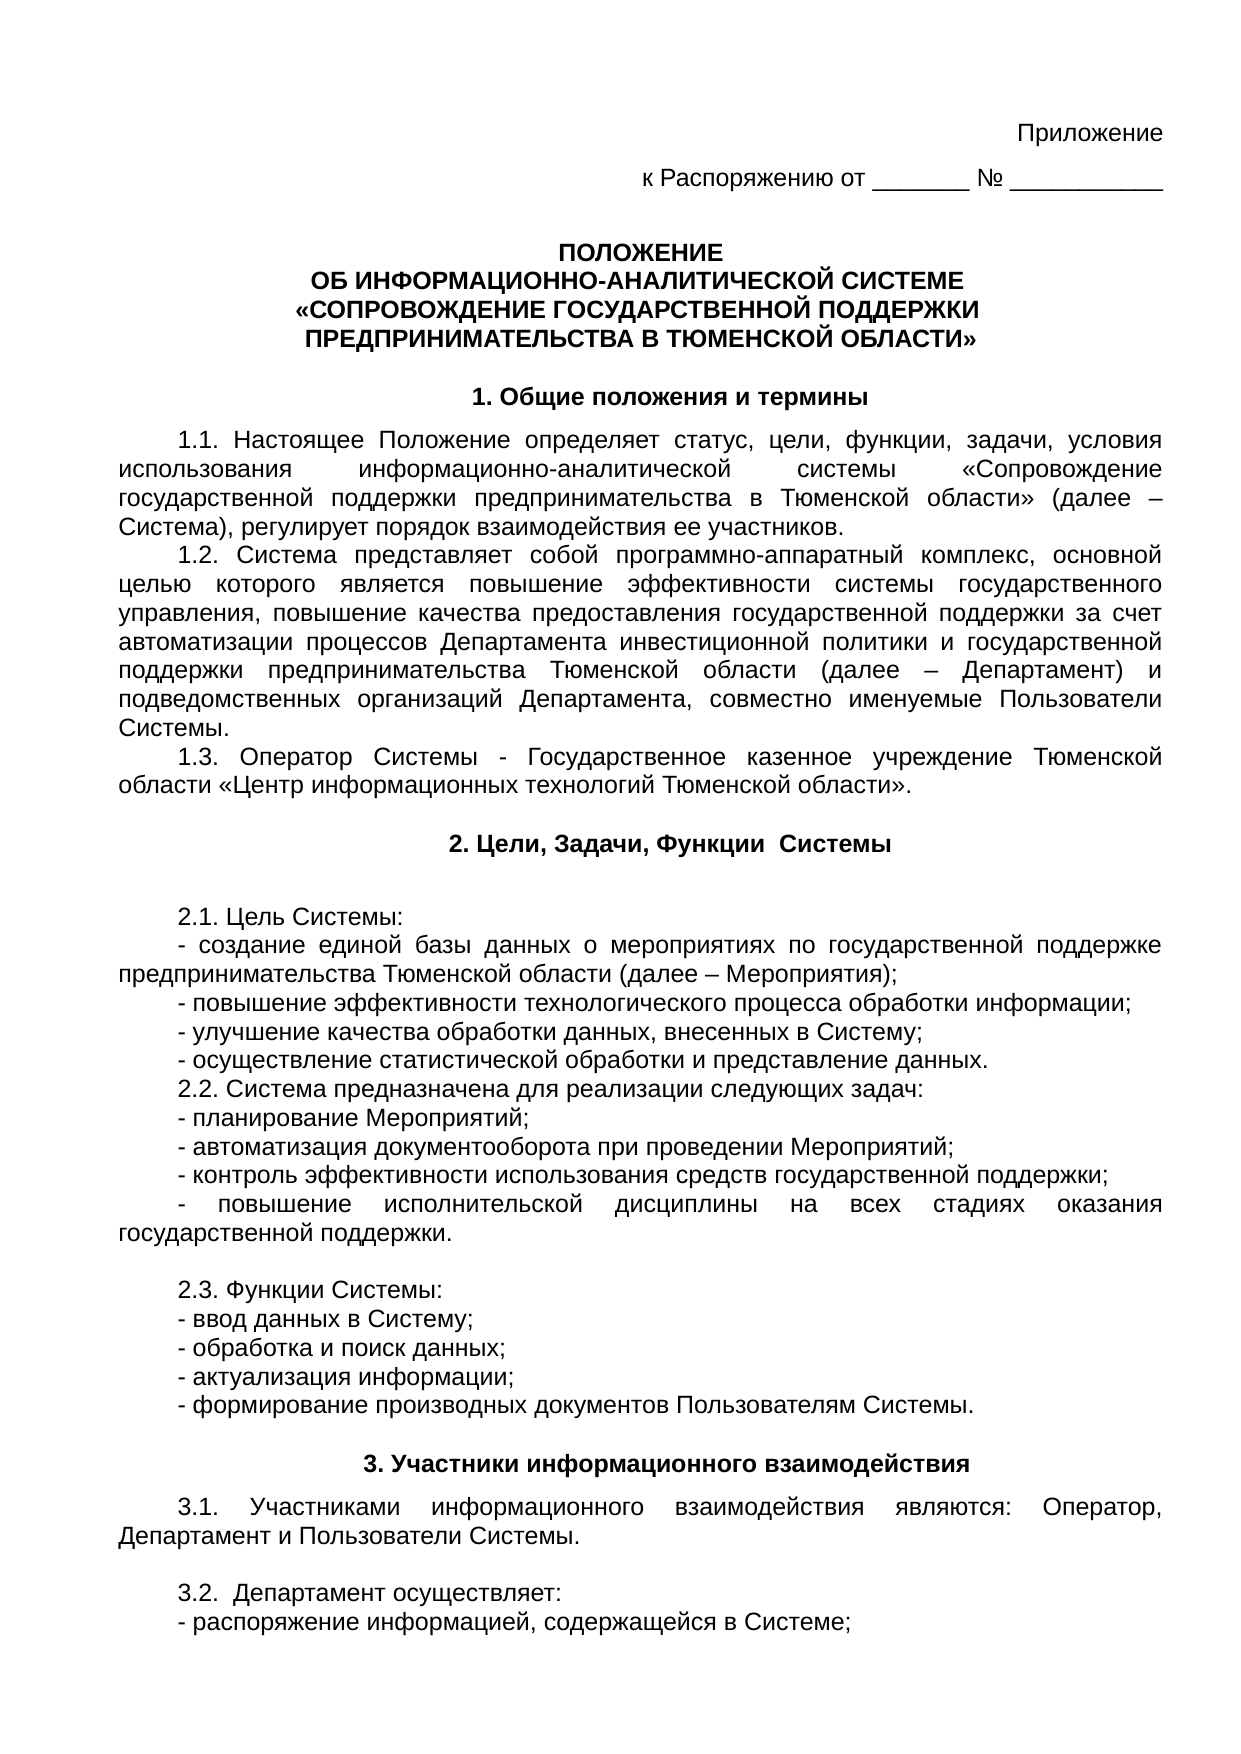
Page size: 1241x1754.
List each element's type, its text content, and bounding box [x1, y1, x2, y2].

text - планирование Мероприятий; [118, 1103, 1163, 1132]
text 3. Участники информационного взаимодействия [118, 1449, 1163, 1477]
text «СОПРОВОЖДЕНИЕ ГОСУДАРСТВЕННОЙ ПОДДЕРЖКИ [118, 295, 1163, 324]
text - улучшение качества обработки данных, внесенных в Систему; [118, 1017, 1163, 1045]
text - распоряжение информацией, содержащейся в Системе; [118, 1607, 1163, 1636]
text 1. Общие положения и термины [118, 382, 1163, 411]
text - контроль эффективности использования средств государственной поддержки; [118, 1160, 1163, 1189]
text ОБ ИНФОРМАЦИОННО-АНАЛИТИЧЕСКОЙ СИСТЕМЕ [118, 266, 1163, 295]
text - формирование производных документов Пользователям Системы. [118, 1390, 1163, 1419]
text 1.2. Система представляет собой программно-аппаратный комплекс, основной целью которого является повышение эффективности системы государственного управления, повышение качества предоставления государственной поддержки за счет автоматизации процессов Департамента инвестиционной политики и государственной поддержки предпринимательства Тюменской области (далее – Департамент) и подведомственных организаций Департамента, совместно именуемые Пользователи Системы. [118, 540, 1163, 742]
text 2.2. Система предназначена для реализации следующих задач: [118, 1074, 1163, 1103]
text к Распоряжению от _______ № ___________ [118, 163, 1163, 192]
text ПРЕДПРИНИМАТЕЛЬСТВА В ТЮМЕНСКОЙ ОБЛАСТИ» [118, 324, 1163, 352]
text 1.1. Настоящее Положение определяет статус, цели, функции, задачи, условия использования информационно-аналитической системы «Сопровождение государственной поддержки предпринимательства в Тюменской области» (далее – Система), регулирует порядок взаимодействия ее участников. [118, 425, 1163, 540]
text - обработка и поиск данных; [118, 1333, 1163, 1362]
text 3.2. Департамент осуществляет: [118, 1578, 1163, 1607]
text - осуществление статистической обработки и представление данных. [118, 1045, 1163, 1074]
text ПОЛОЖЕНИЕ [118, 237, 1163, 266]
text 3.1. Участниками информационного взаимодействия являются: Оператор, Департамент и Пользователи Системы. [118, 1492, 1163, 1549]
text 2. Цели, Задачи, Функции Системы [118, 829, 1163, 857]
text - автоматизация документооборота при проведении Мероприятий; [118, 1132, 1163, 1160]
text - актуализация информации; [118, 1362, 1163, 1390]
text 2.1. Цель Системы: [118, 902, 1163, 930]
text - ввод данных в Систему; [118, 1304, 1163, 1333]
text - создание единой базы данных о мероприятиях по государственной поддержке предпринимательства Тюменской области (далее – Мероприятия); [118, 930, 1163, 988]
text 2.3. Функции Системы: [118, 1275, 1163, 1304]
text - повышение исполнительской дисциплины на всех стадиях оказания государственной поддержки. [118, 1189, 1163, 1247]
text - повышение эффективности технологического процесса обработки информации; [118, 988, 1163, 1017]
text 1.3. Оператор Системы - Государственное казенное учреждение Тюменской области «Центр информационных технологий Тюменской области». [118, 742, 1163, 799]
text Приложение [118, 118, 1163, 147]
